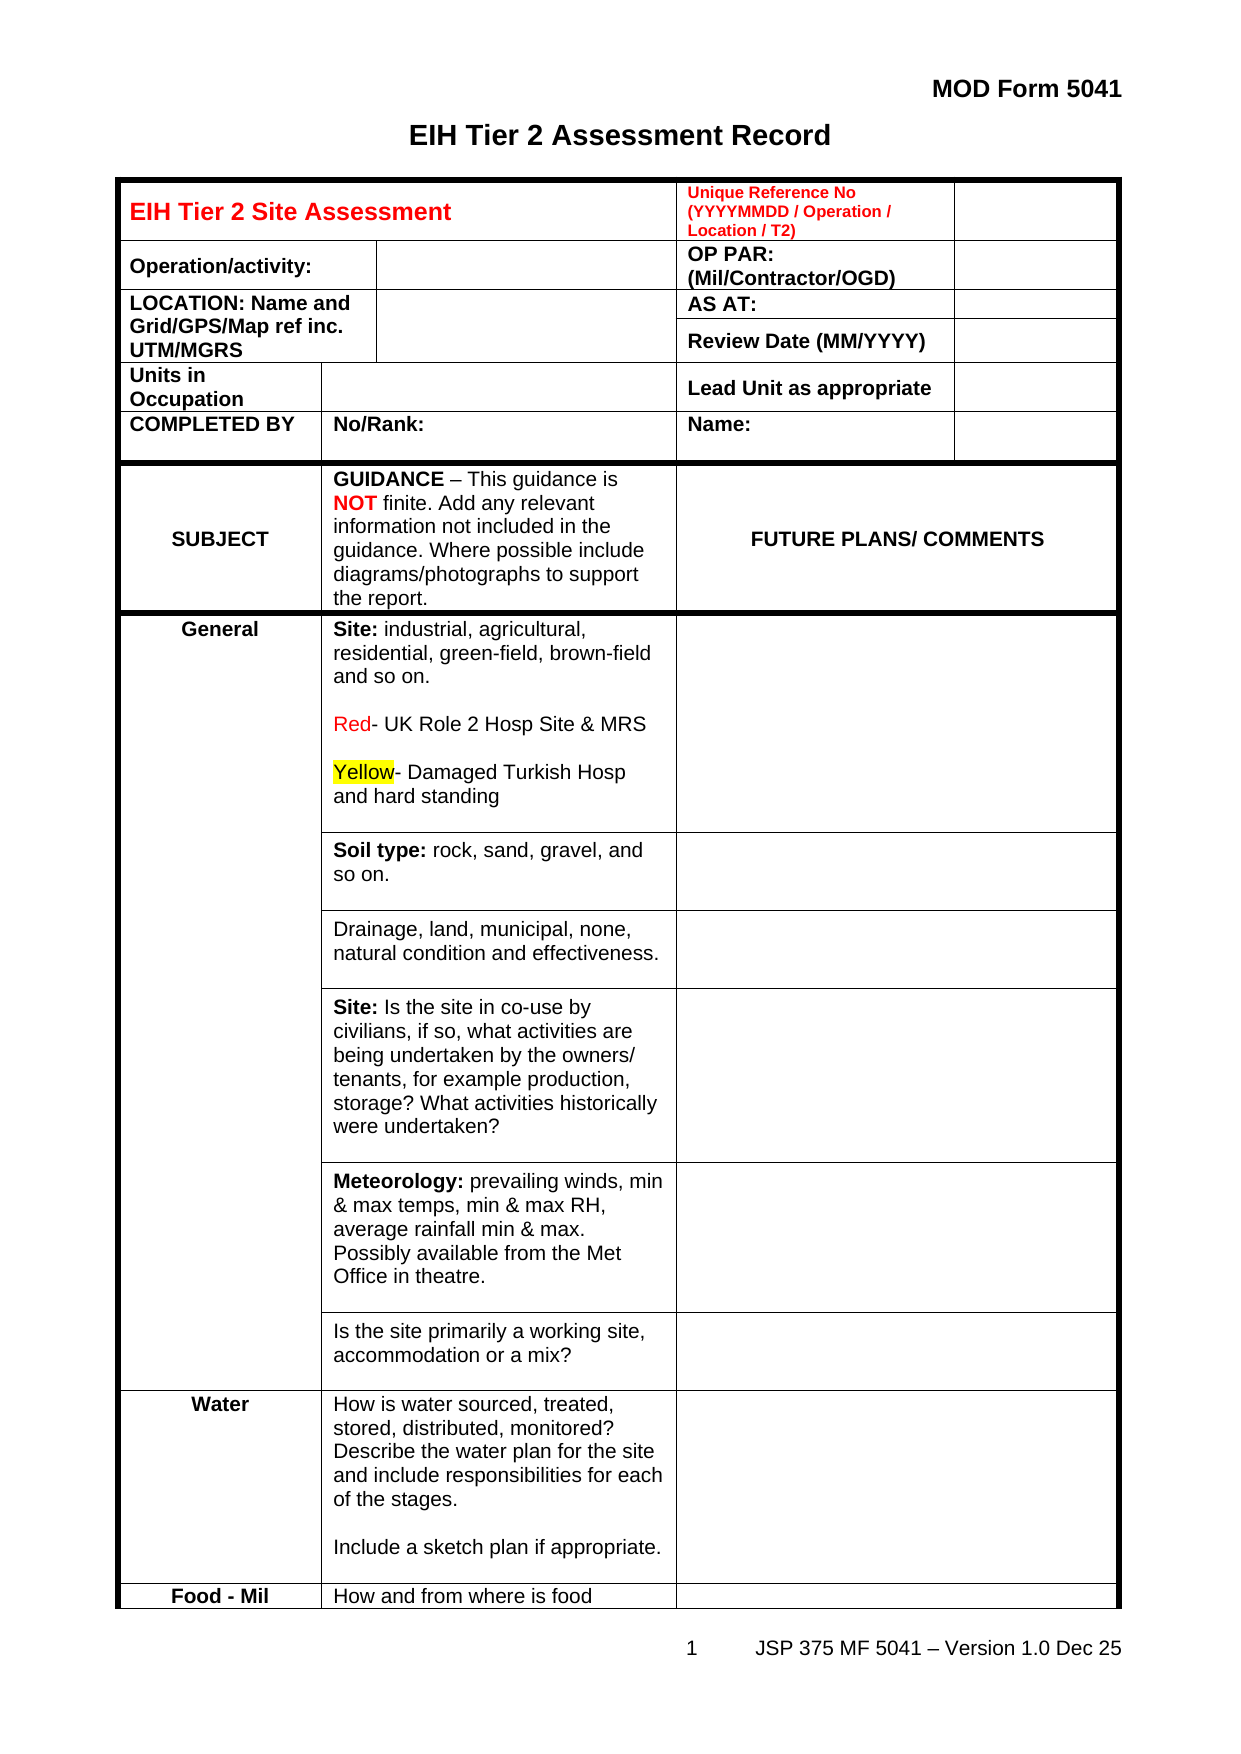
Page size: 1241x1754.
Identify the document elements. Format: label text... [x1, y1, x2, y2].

table_cell [677, 1163, 1116, 1312]
table_header [955, 183, 1116, 240]
table_cell Site: industrial, agricultural, residential, green-field, brown-field and so on. Red- UK Role 2 Hosp Site & MRS Yellow- Damaged Turkish Hosp and hard standing [322, 616, 676, 832]
table_cell [955, 290, 1116, 318]
table_cell How is water sourced, treated, stored, distributed, monitored? Describe the water plan for the site and include responsibilities for each of the stages. Include a sketch plan if appropriate. [322, 1391, 676, 1583]
table_cell How and from where is food [322, 1584, 676, 1608]
table_cell SUBJECT [121, 466, 321, 610]
table_cell General [121, 616, 321, 1390]
table_cell Food - Mil [121, 1584, 321, 1608]
table_cell [677, 1584, 1116, 1608]
table_cell [677, 1391, 1116, 1583]
table_cell Drainage, land, municipal, none, natural condition and effectiveness. [322, 911, 676, 988]
table_cell [377, 290, 676, 362]
table_cell OP PAR: (Mil/Contractor/OGD) [677, 241, 954, 289]
table_cell [677, 989, 1116, 1162]
table_cell LOCATION: Name and Grid/GPS/Map ref inc. UTM/MGRS [121, 290, 376, 362]
table_cell AS AT: [677, 290, 954, 318]
table_cell Soil type: rock, sand, gravel, and so on. [322, 833, 676, 910]
table_cell Units in Occupation [121, 363, 321, 411]
table_cell Site: Is the site in co-use by civilians, if so, what activities are being undertaken by the owners/ tenants, for example production, storage? What activities historically were undertaken? [322, 989, 676, 1162]
table_cell Name: [677, 412, 954, 460]
table_header EIH Tier 2 Site Assessment [121, 183, 676, 240]
table_header Unique Reference No (YYYYMMDD / Operation / Location / T2) [677, 183, 954, 240]
table_cell [677, 911, 1116, 988]
table_cell FUTURE PLANS/ COMMENTS [677, 466, 1116, 610]
table_cell Is the site primarily a working site, accommodation or a mix? [322, 1313, 676, 1390]
table_cell [677, 616, 1116, 832]
table_cell [955, 319, 1116, 362]
table_cell Meteorology: prevailing winds, min & max temps, min & max RH, average rainfall min & max. Possibly available from the Met Office in theatre. [322, 1163, 676, 1312]
table_cell [955, 363, 1116, 411]
table_cell Lead Unit as appropriate [677, 363, 954, 411]
table_cell No/Rank: [322, 412, 676, 460]
table_cell [677, 833, 1116, 910]
table_cell [677, 1313, 1116, 1390]
table_cell [322, 363, 676, 411]
table_cell GUIDANCE – This guidance is NOT finite. Add any relevant information not included in the guidance. Where possible include diagrams/photographs to support the report. [322, 466, 676, 610]
table_cell Water [121, 1391, 321, 1583]
table_cell [377, 241, 676, 289]
table_cell COMPLETED BY [121, 412, 321, 460]
text EIH Tier 2 Assessment Record [118, 118, 1122, 152]
table_cell Operation/activity: [121, 241, 376, 289]
table_cell [955, 412, 1116, 460]
table_cell Review Date (MM/YYYY) [677, 319, 954, 362]
table_cell [955, 241, 1116, 289]
